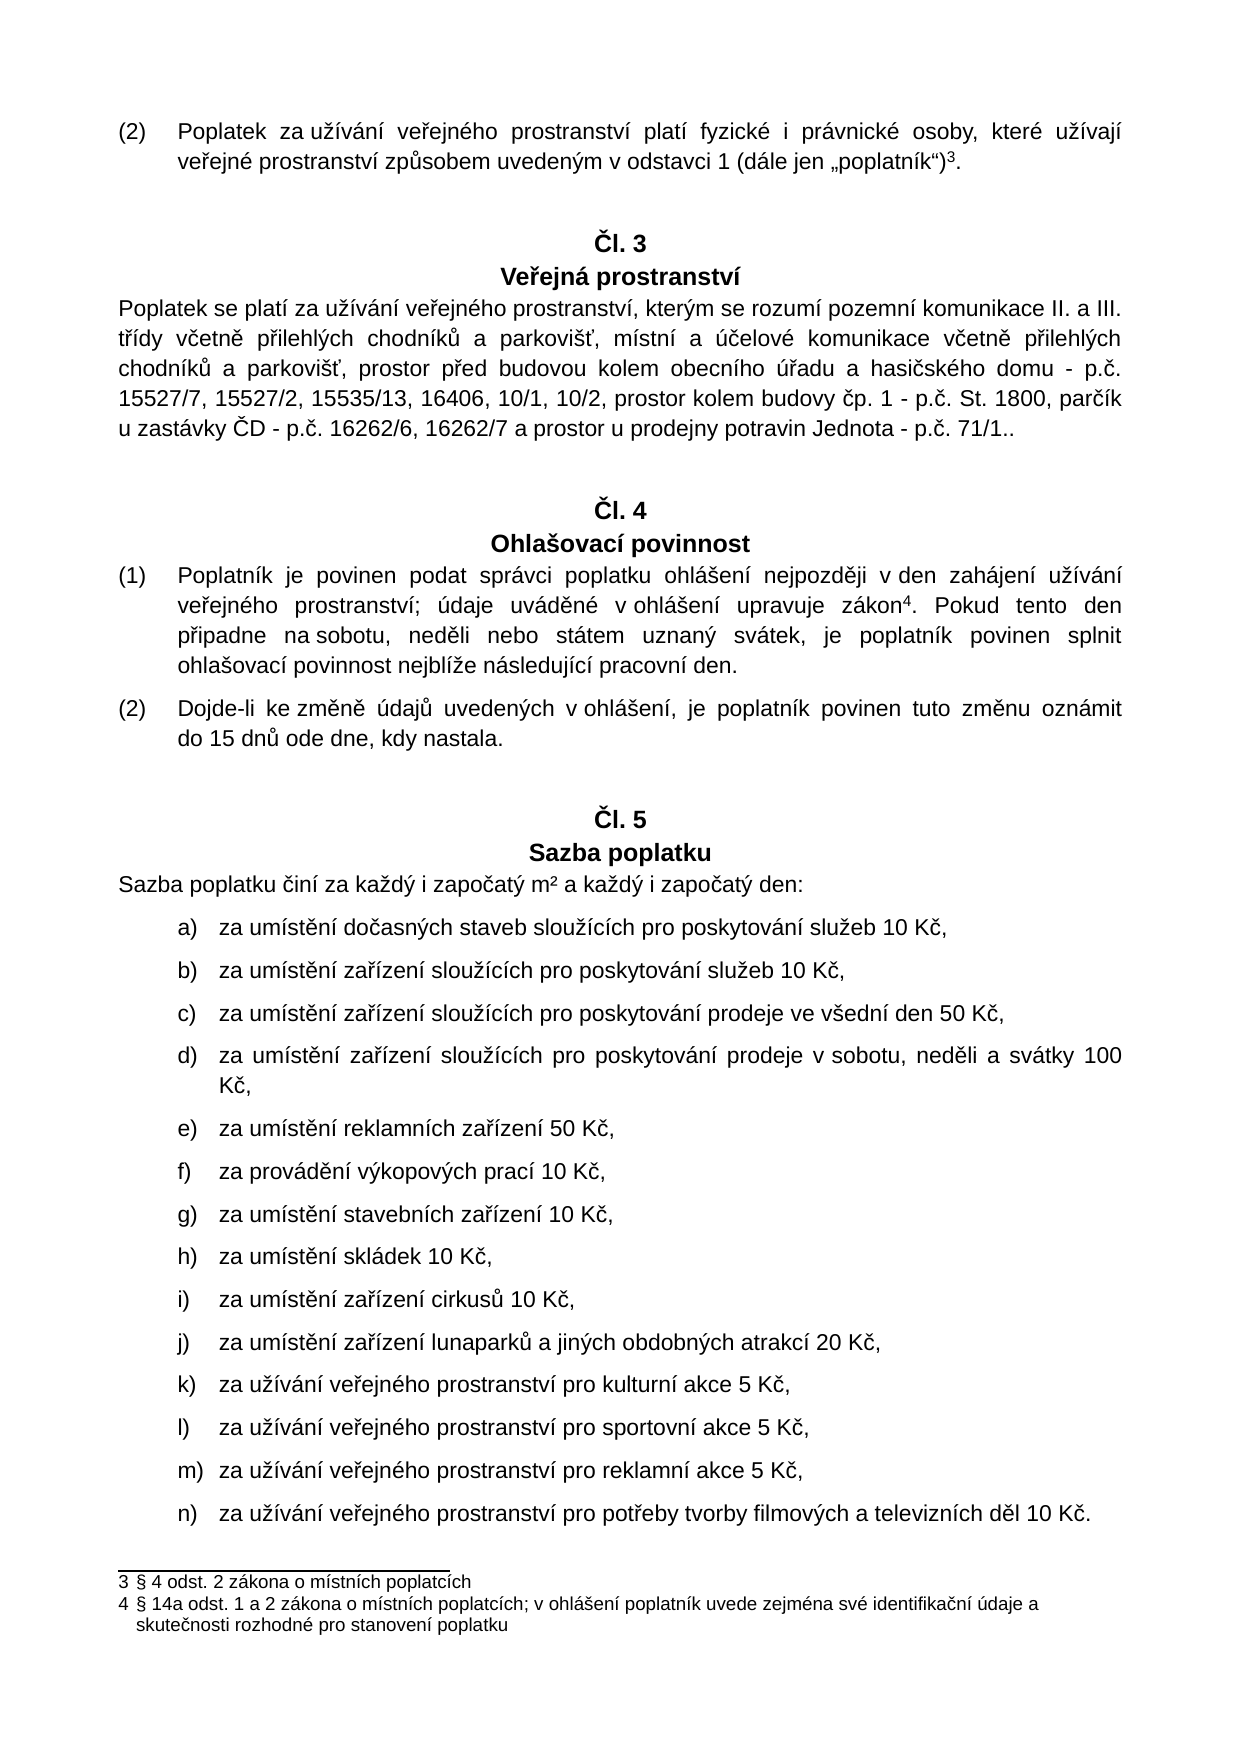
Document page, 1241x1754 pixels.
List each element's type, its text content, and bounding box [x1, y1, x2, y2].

list § 4 odst. 2 zákona o místních poplatcích [118, 1571, 1122, 1592]
list za užívání veřejného prostranství pro potřeby tvorby filmových a televizních děl 10 Kč. [177, 1499, 1122, 1526]
list za umístění dočasných staveb sloužících pro poskytování služeb 10 Kč, [177, 914, 1122, 941]
list za umístění zařízení lunaparků a jiných obdobných atrakcí 20 Kč, [177, 1329, 1122, 1355]
list za užívání veřejného prostranství pro sportovní akce 5 Kč, [177, 1414, 1122, 1441]
list § 14a odst. 1 a 2 zákona o místních poplatcích; v ohlášení poplatník uvede zejména své identifikační údaje a skutečnosti rozhodné pro stanovení poplatku [118, 1592, 1122, 1635]
list za umístění zařízení sloužících pro poskytování prodeje v sobotu, neděli a svátky 100 Kč, [177, 1042, 1122, 1099]
list za umístění zařízení sloužících pro poskytování prodeje ve všední den 50 Kč, [177, 999, 1122, 1026]
subtitle Čl. 5 Sazba poplatku [118, 805, 1122, 867]
list za užívání veřejného prostranství pro kulturní akce 5 Kč, [177, 1371, 1122, 1398]
list Poplatník je povinen podat správci poplatku ohlášení nejpozději v den zahájení užívání veřejného prostranství; údaje uváděné v ohlášení upravuje zákon. Pokud tento den připadne na sobotu, neděli nebo státem uznaný svátek, je poplatník povinen splnit ohlašovací povinnost nejblíže následující pracovní den. [118, 562, 1122, 679]
subtitle Čl. 3 Veřejná prostranství [118, 228, 1122, 290]
list za umístění reklamních zařízení 50 Kč, [177, 1115, 1122, 1142]
list za umístění zařízení cirkusů 10 Kč, [177, 1286, 1122, 1312]
text Poplatek se platí za užívání veřejného prostranství, kterým se rozumí pozemní komunikace II. a III. třídy včetně přilehlých chodníků a parkovišť, místní a účelové komunikace včetně přilehlých chodníků a parkovišť, prostor před budovou kolem obecního úřadu a hasičského domu - p.č. 15527/7, 15527/2, 15535/13, 16406, 10/1, 10/2, prostor kolem budovy čp. 1 - p.č. St. 1800, parčík u zastávky ČD - p.č. 16262/6, 16262/7 a prostor u prodejny potravin Jednota - p.č. 71/1.. [118, 294, 1122, 442]
list za provádění výkopových prací 10 Kč, [177, 1158, 1122, 1184]
list za umístění stavebních zařízení 10 Kč, [177, 1201, 1122, 1227]
list za umístění zařízení sloužících pro poskytování služeb 10 Kč, [177, 957, 1122, 983]
list za užívání veřejného prostranství pro reklamní akce 5 Kč, [177, 1457, 1122, 1483]
list Poplatek za užívání veřejného prostranství platí fyzické i právnické osoby, které užívají veřejné prostranství způsobem uvedeným v odstavci 1 (dále jen „poplatník“). [118, 118, 1122, 175]
subtitle Čl. 4 Ohlašovací povinnost [118, 496, 1122, 557]
list Dojde-li ke změně údajů uvedených v ohlášení, je poplatník povinen tuto změnu oznámit do 15 dnů ode dne, kdy nastala. [118, 695, 1122, 752]
list za umístění skládek 10 Kč, [177, 1243, 1122, 1270]
text Sazba poplatku činí za každý i započatý m² a každý i započatý den: [118, 871, 1122, 898]
